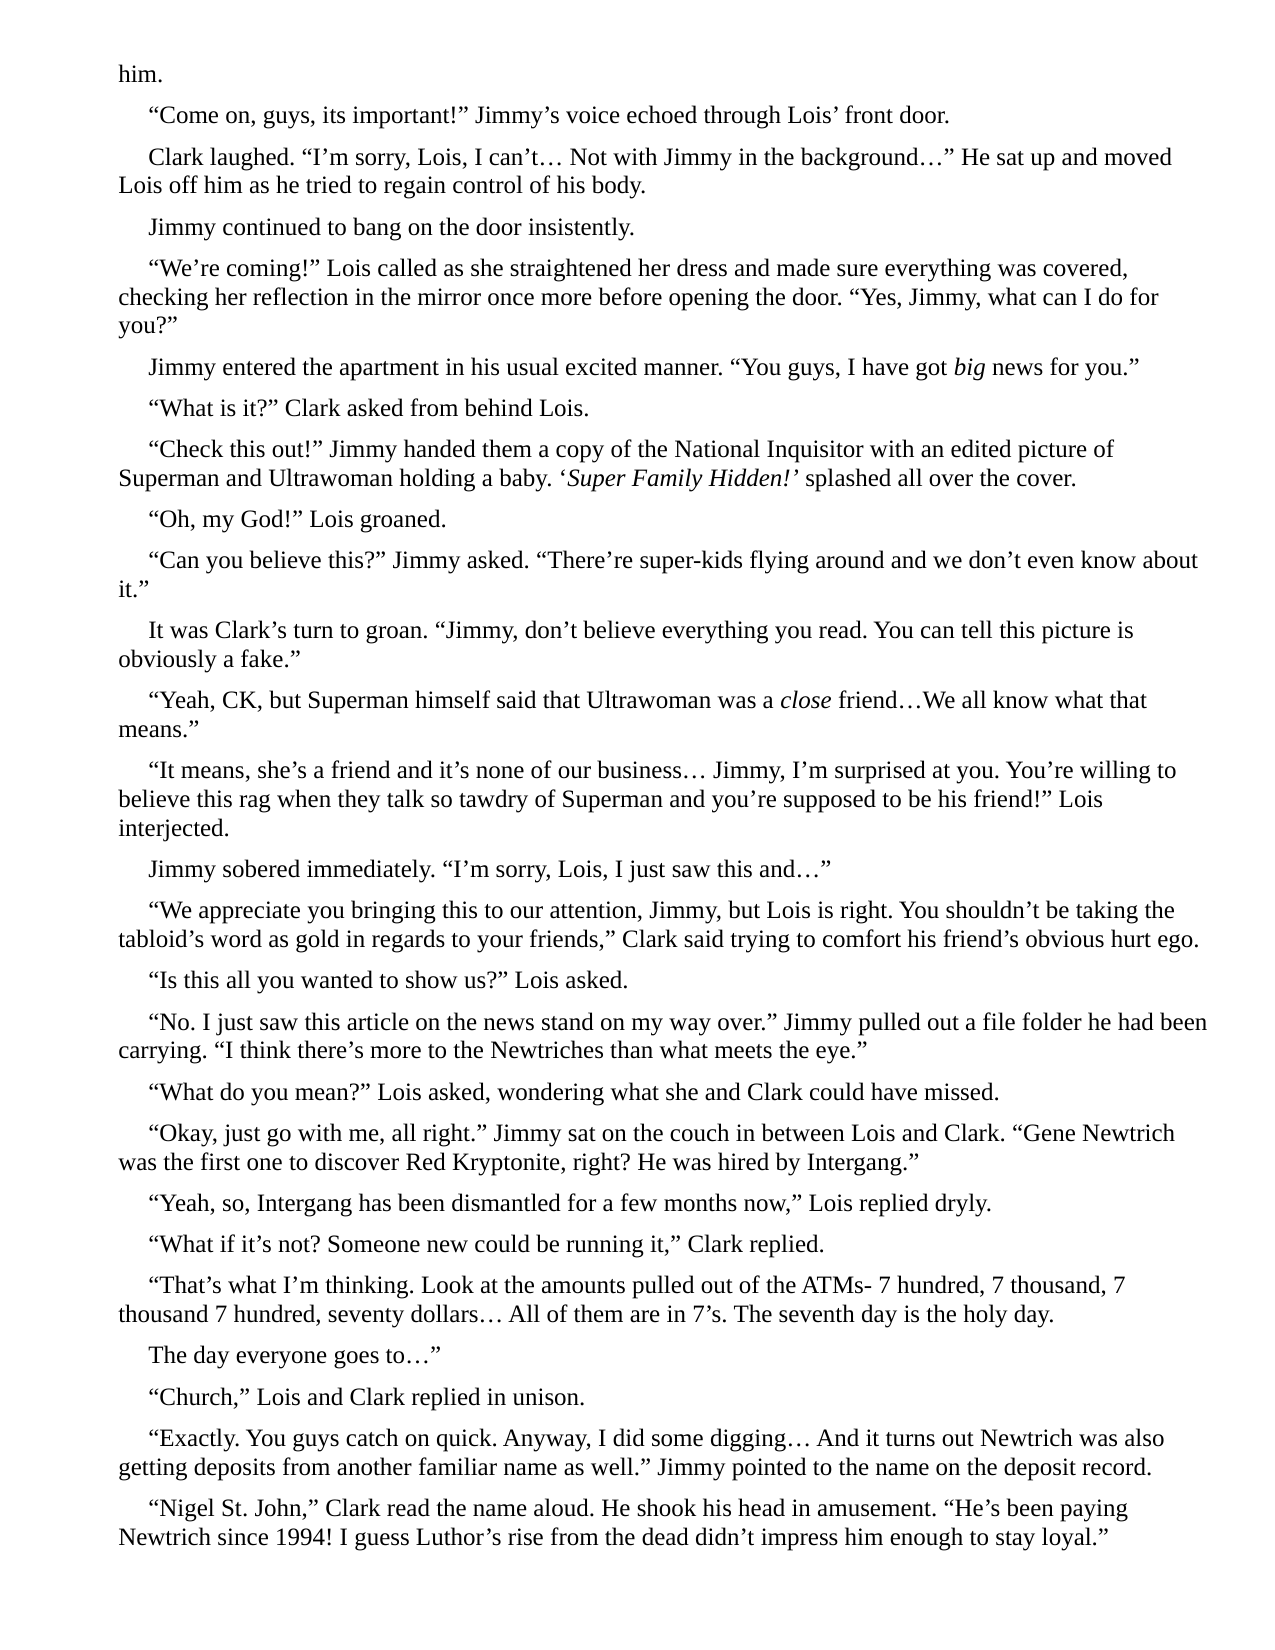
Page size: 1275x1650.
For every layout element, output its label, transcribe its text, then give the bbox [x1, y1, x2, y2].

text “Check this out!” Jimmy handed them a copy of the National Inquisitor with an edited picture of Superman and Ultrawoman holding a baby. ‘Super Family Hidden!’ splashed all over the cover. [118, 434, 1216, 492]
text “That’s what I’m thinking. Look at the amounts pulled out of the ATMs- 7 hundred, 7 thousand, 7 thousand 7 hundred, seventy dollars… All of them are in 7’s. The seventh day is the holy day. [118, 1270, 1216, 1328]
text Jimmy entered the apartment in his usual excited manner. “You guys, I have got big news for you.” [118, 352, 1216, 380]
text him. [118, 59, 1216, 88]
text “What is it?” Clark asked from behind Lois. [118, 393, 1216, 422]
text “What do you mean?” Lois asked, wondering what she and Clark could have missed. [118, 1077, 1216, 1105]
text “Is this all you wanted to show us?” Lois asked. [118, 965, 1216, 994]
text “Come on, guys, its important!” Jimmy’s voice echoed through Lois’ front door. [118, 100, 1216, 129]
text “Yeah, so, Intergang has been dismantled for a few months now,” Lois replied dryly. [118, 1188, 1216, 1217]
text “Okay, just go with me, all right.” Jimmy sat on the couch in between Lois and Clark. “Gene Newtrich was the first one to discover Red Kryptonite, right? He was hired by Intergang.” [118, 1118, 1216, 1175]
text “No. I just saw this article on the news stand on my way over.” Jimmy pulled out a file folder he had been carrying. “I think there’s more to the Newtriches than what meets the eye.” [118, 1007, 1216, 1064]
text “What if it’s not? Someone new could be running it,” Clark replied. [118, 1229, 1216, 1258]
text It was Clark’s turn to groan. “Jimmy, don’t believe everything you read. You can tell this picture is obviously a fake.” [118, 615, 1216, 673]
text “Can you believe this?” Jimmy asked. “There’re super-kids flying around and we don’t even know about it.” [118, 545, 1216, 603]
text “Yeah, CK, but Superman himself said that Ultrawoman was a close friend…We all know what that means.” [118, 685, 1216, 743]
text Jimmy continued to bang on the door insistently. [118, 212, 1216, 240]
text The day everyone goes to…” [118, 1340, 1216, 1369]
text “Oh, my God!” Lois groaned. [118, 504, 1216, 533]
text Clark laughed. “I’m sorry, Lois, I can’t… Not with Jimmy in the background…” He sat up and moved Lois off him as he tried to regain control of his body. [118, 142, 1216, 199]
text “Exactly. You guys catch on quick. Anyway, I did some digging… And it turns out Newtrich was also getting deposits from another familiar name as well.” Jimmy pointed to the name on the deposit record. [118, 1423, 1216, 1480]
text Jimmy sobered immediately. “I’m sorry, Lois, I just saw this and…” [118, 854, 1216, 883]
text “We’re coming!” Lois called as she straightened her dress and made sure everything was covered, checking her reflection in the mirror once more before opening the door. “Yes, Jimmy, what can I do for you?” [118, 253, 1216, 339]
text “Church,” Lois and Clark replied in unison. [118, 1382, 1216, 1410]
text “We appreciate you bringing this to our attention, Jimmy, but Lois is right. You shouldn’t be taking the tabloid’s word as gold in regards to your friends,” Clark said trying to comfort his friend’s obvious hurt ego. [118, 895, 1216, 953]
text “Nigel St. John,” Clark read the name aloud. He shook his head in amusement. “He’s been paying Newtrich since 1994! I guess Luthor’s rise from the dead didn’t impress him enough to stay loyal.” [118, 1493, 1216, 1550]
text “It means, she’s a friend and it’s none of our business… Jimmy, I’m surprised at you. You’re willing to believe this rag when they talk so tawdry of Superman and you’re supposed to be his friend!” Lois interjected. [118, 755, 1216, 842]
